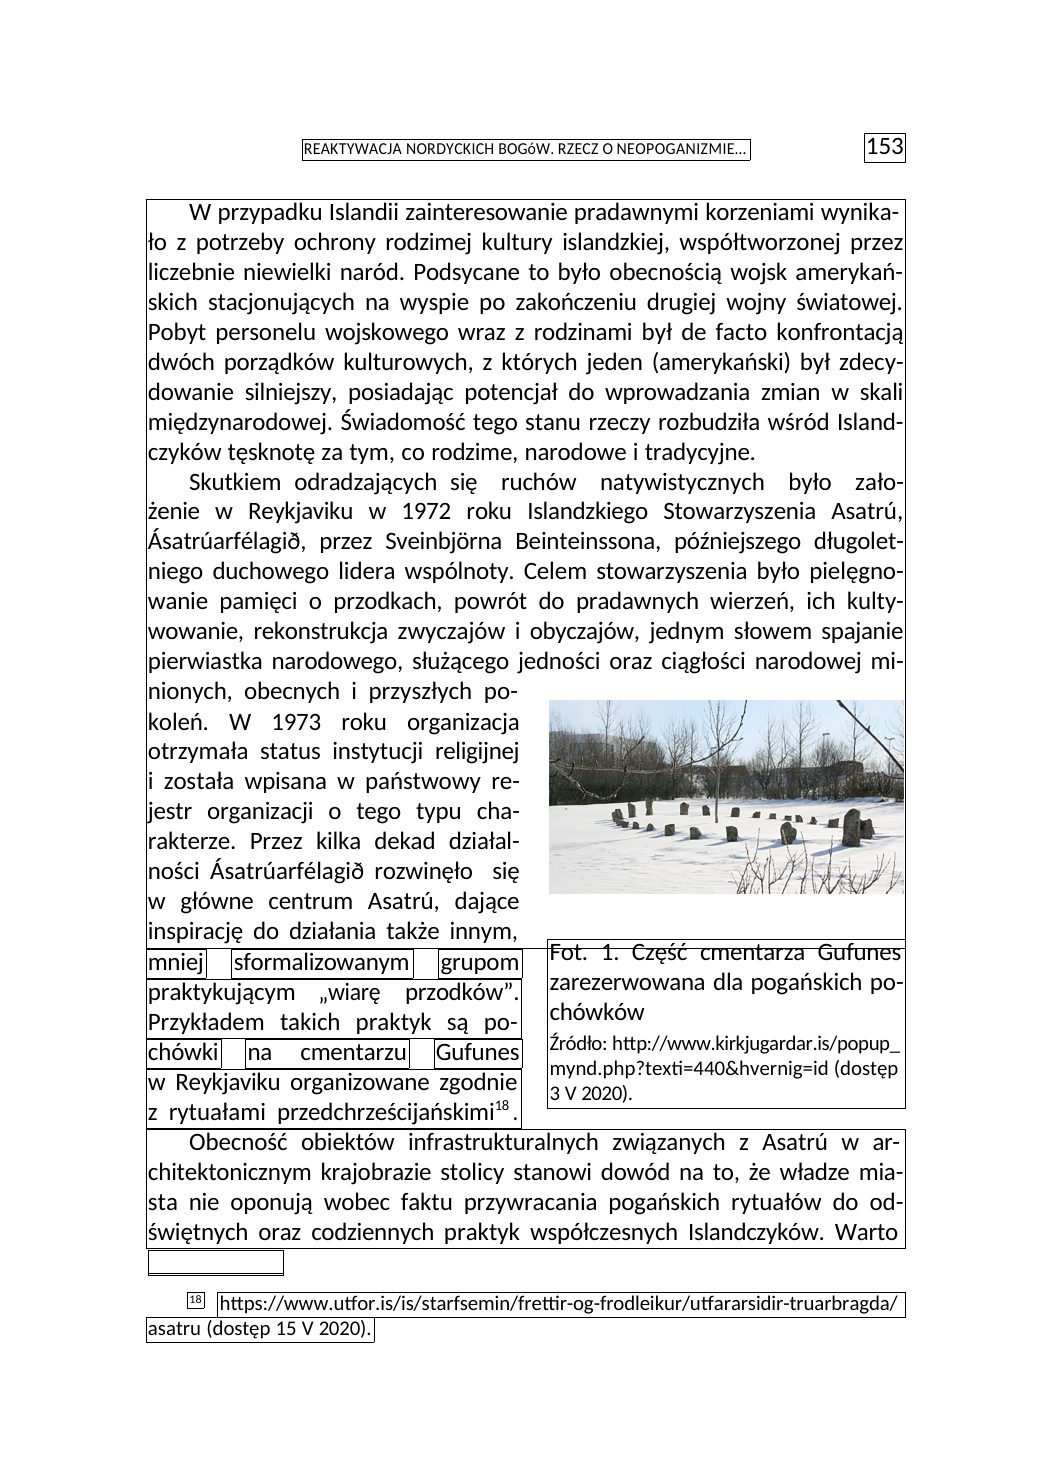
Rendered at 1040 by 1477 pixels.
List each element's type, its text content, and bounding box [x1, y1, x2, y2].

text Źródło: http://www.kirkjugardar.is/popup_ mynd.php?texti=440&hvernig=id (dostęp 3 V 2020). [549, 1031, 904, 1106]
text z rytuałami przedchrześcijańskimi18 . [148, 1096, 521, 1126]
text Gufunes [436, 1040, 522, 1066]
text chitektonicznym krajobrazie stolicy stanowi dowód na to, że władze mia- sta nie oponują wobec faktu przywracania pogańskich rytuałów do od- świętnych oraz codziennych praktyk współczesnych Islandczyków. Warto [148, 1156, 904, 1246]
text 18 [189, 1293, 204, 1306]
text koleń. W 1973 roku organizacja otrzymała status instytucji religijnej i została wpisana w państwowy re- jestr organizacji o tego typu cha- rakterze. Przez kilka dekad działal- ności Ásatrúarfélagið rozwinęło się w główne centrum Asatrú, dające inspirację do działania także innym, [148, 706, 520, 946]
text REAKTYWACJA NORDYCKICH BOGóW. RZECZ O NEOPOGANIZMIE… [304, 140, 750, 158]
text Przykładem takich praktyk są po- [148, 1006, 521, 1036]
text Skutkiem odradzających się ruchów natywistycznych było zało- żenie w Reykjaviku w 1972 roku Islandzkiego Stowarzyszenia Asatrú, Ásatrúarfélagið, przez Sveinbjörna Beinteinssona, późniejszego długolet- niego duchowego lidera wspólnoty. Celem stowarzyszenia było pielęgno- wanie pamięci o przodkach, powrót do pradawnych wierzeń, ich kulty- wowanie, rekonstrukcja zwyczajów i obyczajów, jednym słowem spajanie pierwiastka narodowego, służącego jedności oraz ciągłości narodowej mi- nionych, obecnych i przyszłych po- [148, 466, 904, 706]
text Obecność obiektów infrastrukturalnych związanych z Asatrú w ar- [148, 1130, 905, 1156]
text ło z potrzeby ochrony rodzimej kultury islandzkiej, współtworzonej przez liczebnie niewielki naród. Podsycane to było obecnością wojsk amerykań- skich stacjonujących na wyspie po zakończeniu drugiej wojny światowej. Pobyt personelu wojskowego wraz z rodzinami był de facto konfrontacją dwóch porządków kulturowych, z których jeden (amerykański) był zdecy- dowanie silniejszy, posiadając potencjał do wprowadzania zmian w skali międzynarodowej. Świadomość tego stanu rzeczy rozbudziła wśród Island- czyków tęsknotę za tym, co rodzime, narodowe i tradycyjne. [148, 226, 904, 466]
text Fot. 1. Część cmentarza Gufunes [549, 940, 905, 966]
text praktykującym „wiarę przodków”. [148, 980, 521, 1006]
picture [549, 706, 904, 894]
text W przypadku Islandii zainteresowanie pradawnymi korzeniami wynika- [148, 200, 905, 226]
text https://www.utfor.is/is/starfsemin/frettir-og-frodleikur/utfararsidir-truarbragda/ [219, 1293, 905, 1315]
text asatru (dostęp 15 V 2020). [148, 1318, 374, 1340]
text na cmentarzu [247, 1040, 409, 1066]
text mniej [148, 950, 206, 976]
text grupom [440, 950, 522, 976]
text sformalizowanym [234, 950, 413, 976]
text chówki [148, 1040, 221, 1066]
text w Reykjaviku organizowane zgodnie [148, 1070, 521, 1096]
text 153 [866, 134, 905, 160]
text zarezerwowana dla pogańskich po- chówków [549, 966, 904, 1026]
